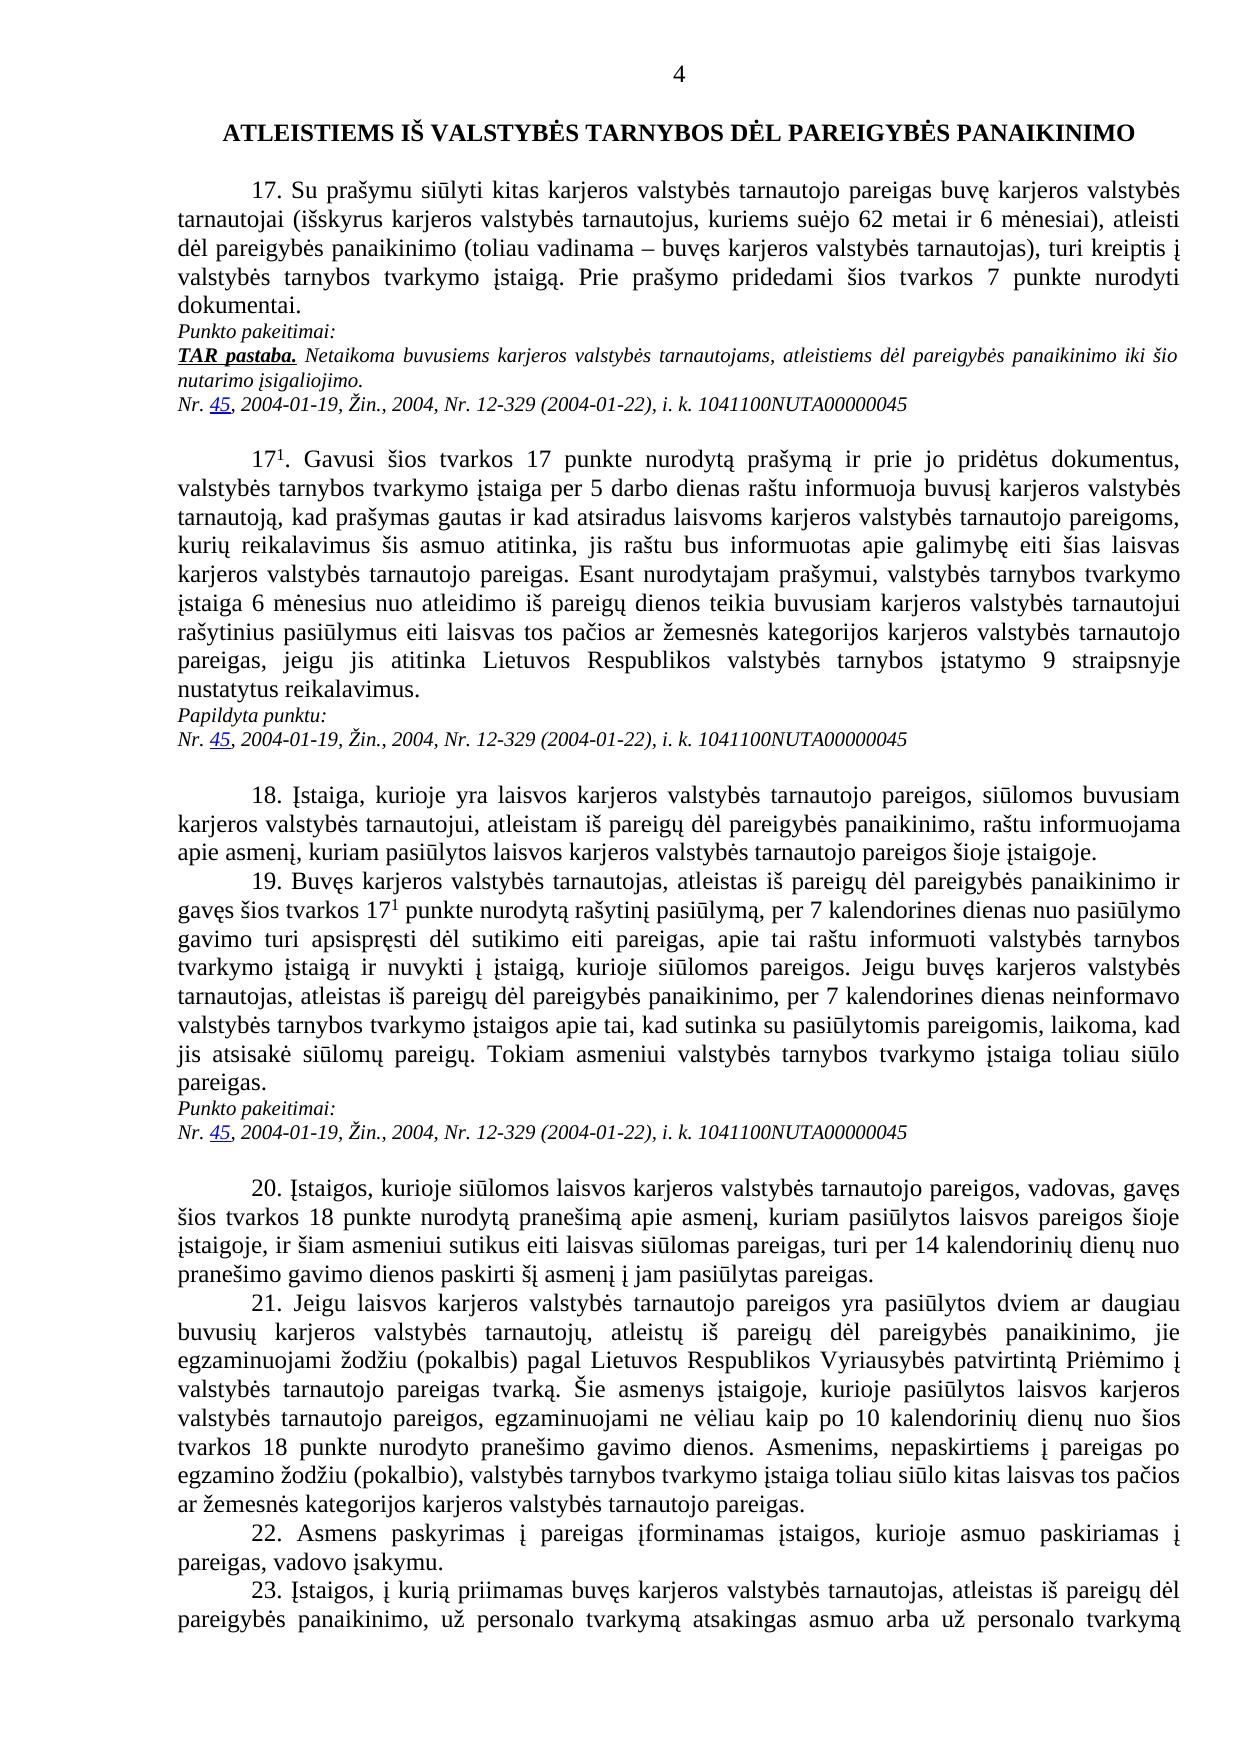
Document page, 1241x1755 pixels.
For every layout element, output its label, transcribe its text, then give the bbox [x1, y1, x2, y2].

text Papildyta punktu: [177, 703, 1181, 727]
text 17. Su prašymu siūlyti kitas karjeros valstybės tarnautojo pareigas buvę karjeros valstybės tarnautojai (išskyrus karjeros valstybės tarnautojus, kuriems suėjo 62 metai ir 6 mėnesiai), atleisti dėl pareigybės panaikinimo (toliau vadinama – buvęs karjeros valstybės tarnautojas), turi kreiptis į valstybės tarnybos tvarkymo įstaigą. Prie prašymo pridedami šios tvarkos 7 punkte nurodyti dokumentai. [177, 176, 1181, 319]
text 23. Įstaigos, į kurią priimamas buvęs karjeros valstybės tarnautojas, atleistas iš pareigų dėl pareigybės panaikinimo, už personalo tvarkymą atsakingas asmuo arba už personalo tvarkymą [177, 1576, 1181, 1633]
text 21. Jeigu laisvos karjeros valstybės tarnautojo pareigos yra pasiūlytos dviem ar daugiau buvusių karjeros valstybės tarnautojų, atleistų iš pareigų dėl pareigybės panaikinimo, jie egzaminuojami žodžiu (pokalbis) pagal Lietuvos Respublikos Vyriausybės patvirtintą Priėmimo į valstybės tarnautojo pareigas tvarką. Šie asmenys įstaigoje, kurioje pasiūlytos laisvos karjeros valstybės tarnautojo pareigos, egzaminuojami ne vėliau kaip po 10 kalendorinių dienų nuo šios tvarkos 18 punkte nurodyto pranešimo gavimo dienos. Asmenims, nepaskirtiems į pareigas po egzamino žodžiu (pokalbio), valstybės tarnybos tvarkymo įstaiga toliau siūlo kitas laisvas tos pačios ar žemesnės kategorijos karjeros valstybės tarnautojo pareigas. [177, 1288, 1181, 1518]
text Nr. 45, 2004-01-19, Žin., 2004, Nr. 12-329 (2004-01-22), i. k. 1041100NUTA00000045 [177, 392, 1181, 416]
text ATLEISTIEMS IŠ VALSTYBĖS TARNYBOS DĖL PAREIGYBĖS PANAIKINIMO [177, 118, 1181, 147]
text 18. Įstaiga, kurioje yra laisvos karjeros valstybės tarnautojo pareigos, siūlomos buvusiam karjeros valstybės tarnautojui, atleistam iš pareigų dėl pareigybės panaikinimo, raštu informuojama apie asmenį, kuriam pasiūlytos laisvos karjeros valstybės tarnautojo pareigos šioje įstaigoje. [177, 780, 1181, 866]
text TAR pastaba. Netaikoma buvusiems karjeros valstybės tarnautojams, atleistiems dėl pareigybės panaikinimo iki šio nutarimo įsigaliojimo. [177, 343, 1181, 392]
text 22. Asmens paskyrimas į pareigas įforminamas įstaigos, kurioje asmuo paskiriamas į pareigas, vadovo įsakymu. [177, 1518, 1181, 1576]
text 20. Įstaigos, kurioje siūlomos laisvos karjeros valstybės tarnautojo pareigos, vadovas, gavęs šios tvarkos 18 punkte nurodytą pranešimą apie asmenį, kuriam pasiūlytos laisvos pareigos šioje įstaigoje, ir šiam asmeniui sutikus eiti laisvas siūlomas pareigas, turi per 14 kalendorinių dienų nuo pranešimo gavimo dienos paskirti šį asmenį į jam pasiūlytas pareigas. [177, 1173, 1181, 1288]
text 171. Gavusi šios tvarkos 17 punkte nurodytą prašymą ir prie jo pridėtus dokumentus, valstybės tarnybos tvarkymo įstaiga per 5 darbo dienas raštu informuoja buvusį karjeros valstybės tarnautoją, kad prašymas gautas ir kad atsiradus laisvoms karjeros valstybės tarnautojo pareigoms, kurių reikalavimus šis asmuo atitinka, jis raštu bus informuotas apie galimybę eiti šias laisvas karjeros valstybės tarnautojo pareigas. Esant nurodytajam prašymui, valstybės tarnybos tvarkymo įstaiga 6 mėnesius nuo atleidimo iš pareigų dienos teikia buvusiam karjeros valstybės tarnautojui rašytinius pasiūlymus eiti laisvas tos pačios ar žemesnės kategorijos karjeros valstybės tarnautojo pareigas, jeigu jis atitinka Lietuvos Respublikos valstybės tarnybos įstatymo 9 straipsnyje nustatytus reikalavimus. [177, 444, 1181, 703]
text 19. Buvęs karjeros valstybės tarnautojas, atleistas iš pareigų dėl pareigybės panaikinimo ir gavęs šios tvarkos 171 punkte nurodytą rašytinį pasiūlymą, per 7 kalendorines dienas nuo pasiūlymo gavimo turi apsispręsti dėl sutikimo eiti pareigas, apie tai raštu informuoti valstybės tarnybos tvarkymo įstaigą ir nuvykti į įstaigą, kurioje siūlomos pareigos. Jeigu buvęs karjeros valstybės tarnautojas, atleistas iš pareigų dėl pareigybės panaikinimo, per 7 kalendorines dienas neinformavo valstybės tarnybos tvarkymo įstaigos apie tai, kad sutinka su pasiūlytomis pareigomis, laikoma, kad jis atsisakė siūlomų pareigų. Tokiam asmeniui valstybės tarnybos tvarkymo įstaiga toliau siūlo pareigas. [177, 866, 1181, 1096]
text Punkto pakeitimai: [177, 319, 1181, 343]
text Nr. 45, 2004-01-19, Žin., 2004, Nr. 12-329 (2004-01-22), i. k. 1041100NUTA00000045 [177, 727, 1181, 751]
text Nr. 45, 2004-01-19, Žin., 2004, Nr. 12-329 (2004-01-22), i. k. 1041100NUTA00000045 [177, 1120, 1181, 1144]
text Punkto pakeitimai: [177, 1096, 1181, 1120]
